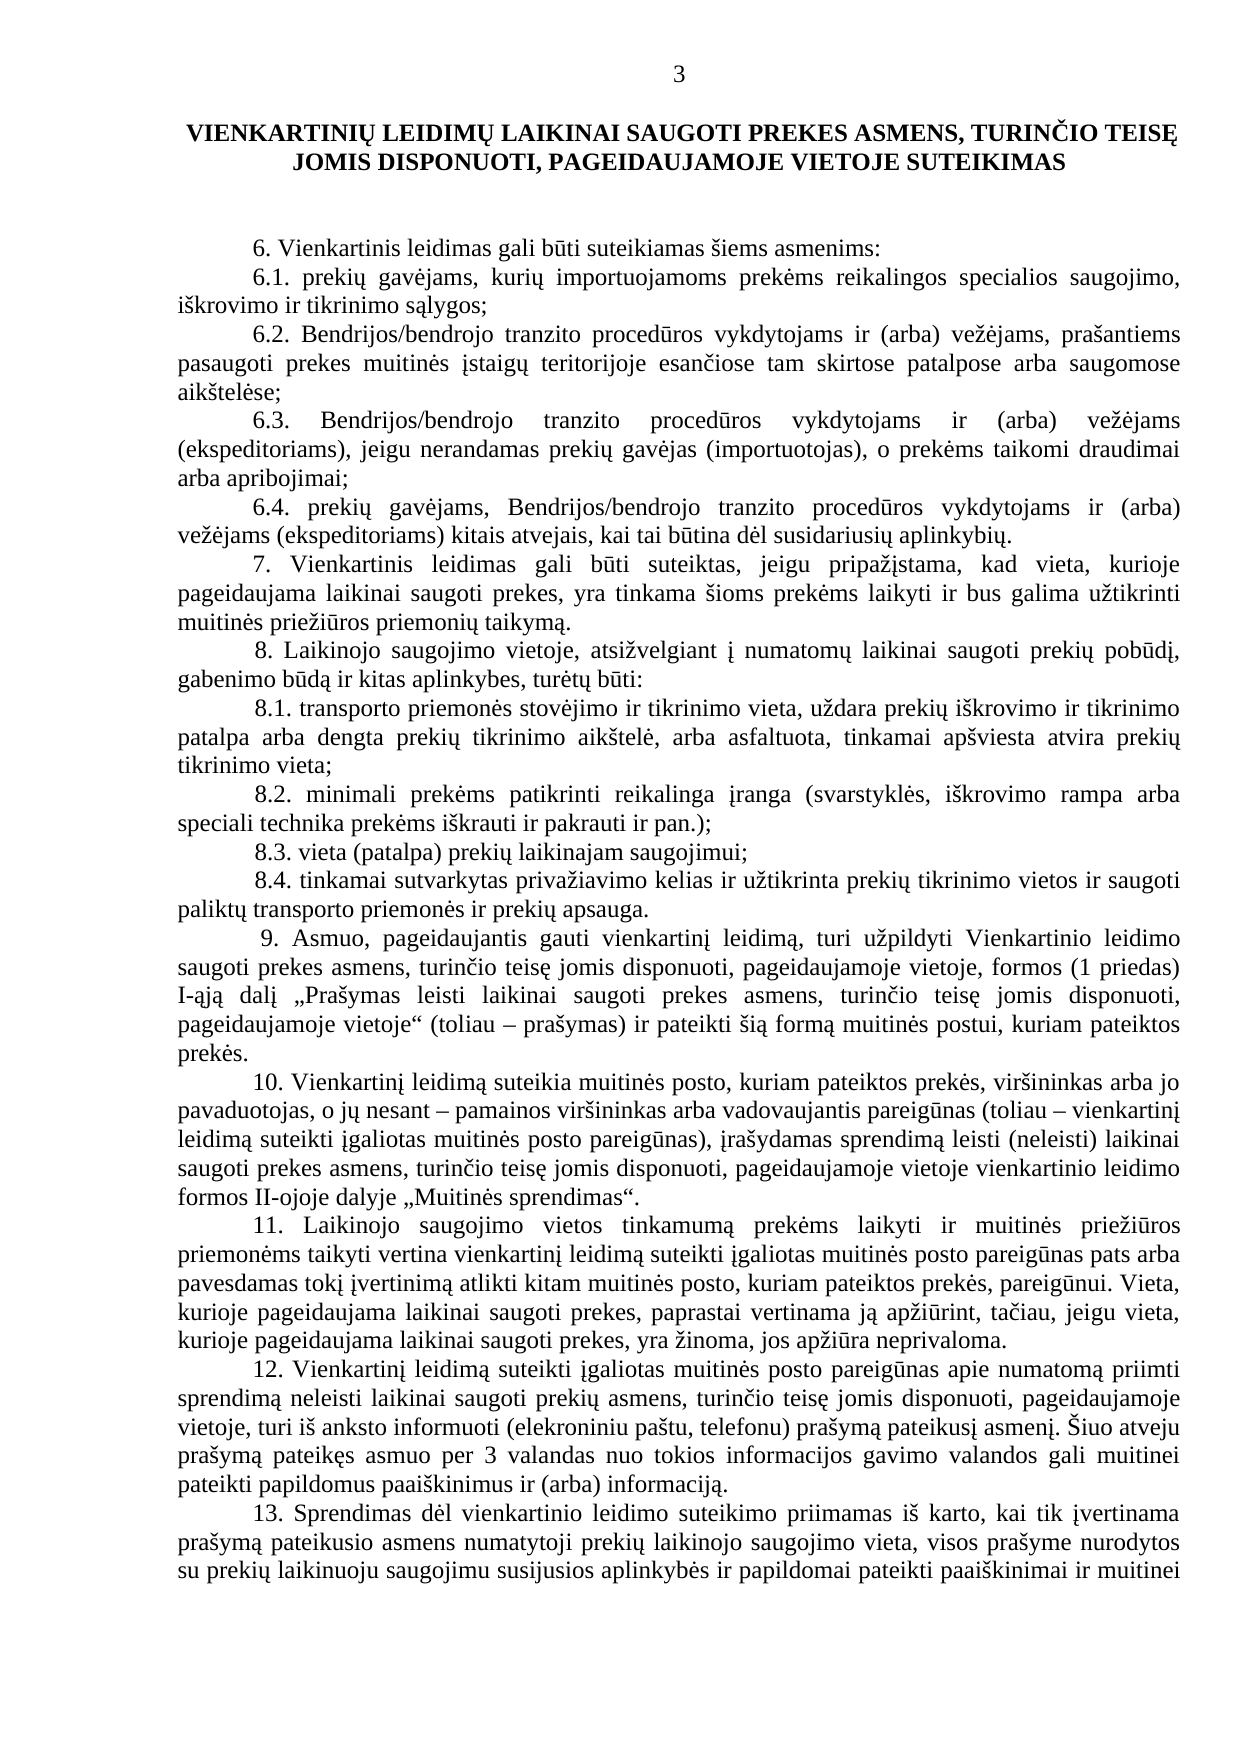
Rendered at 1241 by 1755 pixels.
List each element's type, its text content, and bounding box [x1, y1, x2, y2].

text 6. Vienkartinis leidimas gali būti suteikiamas šiems asmenims: [177, 233, 1181, 262]
text 11. Laikinojo saugojimo vietos tinkamumą prekėms laikyti ir muitinės priežiūros priemonėms taikyti vertina vienkartinį leidimą suteikti įgaliotas muitinės posto pareigūnas pats arba pavesdamas tokį įvertinimą atlikti kitam muitinės posto, kuriam pateiktos prekės, pareigūnui. Vieta, kurioje pageidaujama laikinai saugoti prekes, paprastai vertinama ją apžiūrint, tačiau, jeigu vieta, kurioje pageidaujama laikinai saugoti prekes, yra žinoma, jos apžiūra neprivaloma. [177, 1211, 1181, 1354]
text 8.1. transporto priemonės stovėjimo ir tikrinimo vieta, uždara prekių iškrovimo ir tikrinimo patalpa arba dengta prekių tikrinimo aikštelė, arba asfaltuota, tinkamai apšviesta atvira prekių tikrinimo vieta; [177, 693, 1181, 779]
text 10. Vienkartinį leidimą suteikia muitinės posto, kuriam pateiktos prekės, viršininkas arba jo pavaduotojas, o jų nesant – pamainos viršininkas arba vadovaujantis pareigūnas (toliau – vienkartinį leidimą suteikti įgaliotas muitinės posto pareigūnas), įrašydamas sprendimą leisti (neleisti) laikinai saugoti prekes asmens, turinčio teisę jomis disponuoti, pageidaujamoje vietoje vienkartinio leidimo formos II-ojoje dalyje „Muitinės sprendimas“. [177, 1067, 1181, 1211]
text VIENKARTINIŲ LEIDIMŲ LAIKINAI SAUGOTI PREKES ASMENS, TURINČIO TEISĘ JOMIS DISPONUOTI, PAGEIDAUJAMOJE VIETOJE SUTEIKIMAS [177, 118, 1181, 176]
text 7. Vienkartinis leidimas gali būti suteiktas, jeigu pripažįstama, kad vieta, kurioje pageidaujama laikinai saugoti prekes, yra tinkama šioms prekėms laikyti ir bus galima užtikrinti muitinės priežiūros priemonių taikymą. [177, 549, 1181, 636]
text 12. Vienkartinį leidimą suteikti įgaliotas muitinės posto pareigūnas apie numatomą priimti sprendimą neleisti laikinai saugoti prekių asmens, turinčio teisę jomis disponuoti, pageidaujamoje vietoje, turi iš anksto informuoti (elekroniniu paštu, telefonu) prašymą pateikusį asmenį. Šiuo atveju prašymą pateikęs asmuo per 3 valandas nuo tokios informacijos gavimo valandos gali muitinei pateikti papildomus paaiškinimus ir (arba) informaciją. [177, 1354, 1181, 1498]
text 6.2. Bendrijos/bendrojo tranzito procedūros vykdytojams ir (arba) vežėjams, prašantiems pasaugoti prekes muitinės įstaigų teritorijoje esančiose tam skirtose patalpose arba saugomose aikštelėse; [177, 319, 1181, 406]
text 6.3. Bendrijos/bendrojo tranzito procedūros vykdytojams ir (arba) vežėjams (ekspeditoriams), jeigu nerandamas prekių gavėjas (importuotojas), o prekėms taikomi draudimai arba apribojimai; [177, 406, 1181, 492]
text 8.4. tinkamai sutvarkytas privažiavimo kelias ir užtikrinta prekių tikrinimo vietos ir saugoti paliktų transporto priemonės ir prekių apsauga. [177, 866, 1181, 923]
text 8. Laikinojo saugojimo vietoje, atsižvelgiant į numatomų laikinai saugoti prekių pobūdį, gabenimo būdą ir kitas aplinkybes, turėtų būti: [177, 636, 1181, 693]
text 8.2. minimali prekėms patikrinti reikalinga įranga (svarstyklės, iškrovimo rampa arba speciali technika prekėms iškrauti ir pakrauti ir pan.); [177, 779, 1181, 837]
text 13. Sprendimas dėl vienkartinio leidimo suteikimo priimamas iš karto, kai tik įvertinama prašymą pateikusio asmens numatytoji prekių laikinojo saugojimo vieta, visos prašyme nurodytos su prekių laikinuoju saugojimu susijusios aplinkybės ir papildomai pateikti paaiškinimai ir muitinei [177, 1498, 1181, 1584]
text 6.1. prekių gavėjams, kurių importuojamoms prekėms reikalingos specialios saugojimo, iškrovimo ir tikrinimo sąlygos; [177, 262, 1181, 319]
text 8.3. vieta (patalpa) prekių laikinajam saugojimui; [177, 837, 1181, 866]
text 9. Asmuo, pageidaujantis gauti vienkartinį leidimą, turi užpildyti Vienkartinio leidimo saugoti prekes asmens, turinčio teisę jomis disponuoti, pageidaujamoje vietoje, formos (1 priedas) I-ąją dalį „Prašymas leisti laikinai saugoti prekes asmens, turinčio teisę jomis disponuoti, pageidaujamoje vietoje“ (toliau – prašymas) ir pateikti šią formą muitinės postui, kuriam pateiktos prekės. [177, 923, 1181, 1067]
text 6.4. prekių gavėjams, Bendrijos/bendrojo tranzito procedūros vykdytojams ir (arba) vežėjams (ekspeditoriams) kitais atvejais, kai tai būtina dėl susidariusių aplinkybių. [177, 492, 1181, 549]
